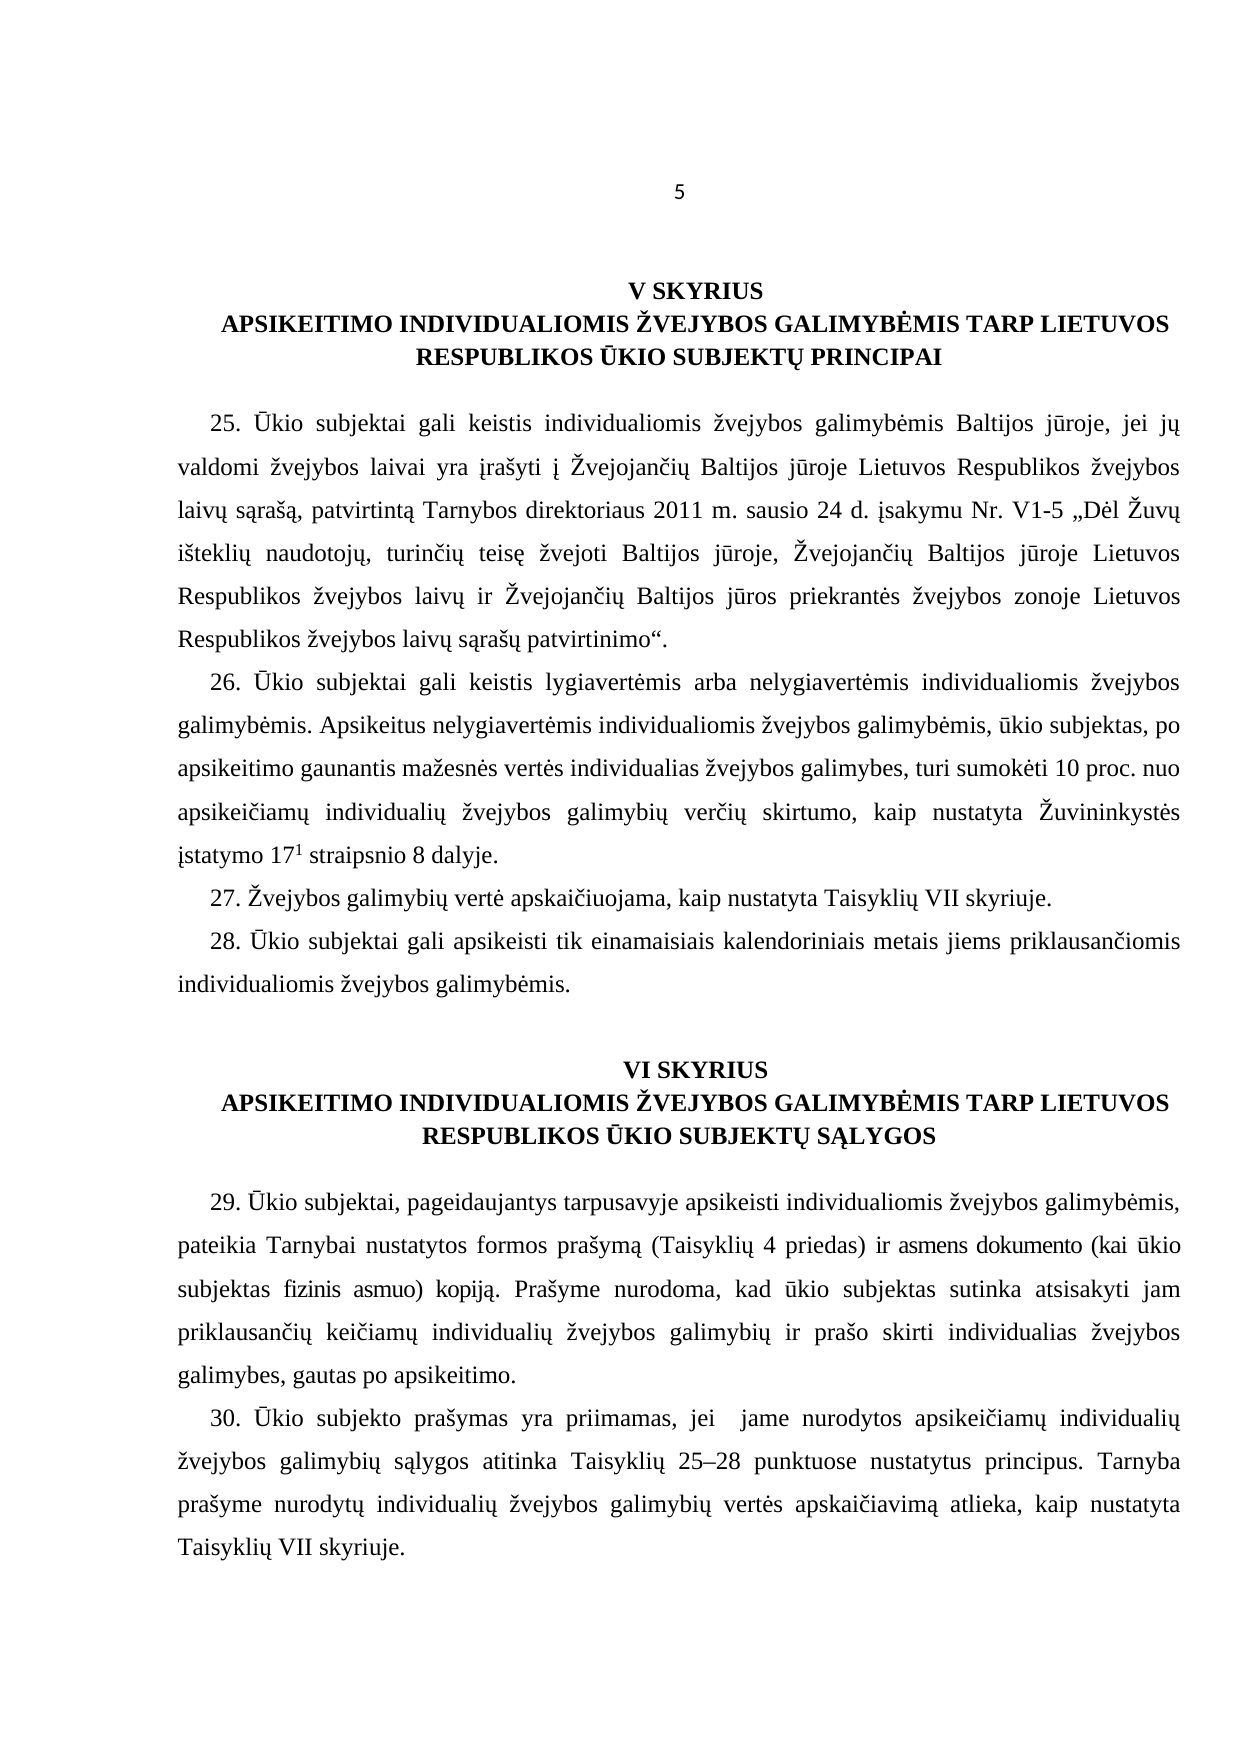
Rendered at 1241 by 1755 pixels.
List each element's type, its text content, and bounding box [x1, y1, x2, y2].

text 28. Ūkio subjektai gali apsikeisti tik einamaisiais kalendoriniais metais jiems priklausančiomis individualiomis žvejybos galimybėmis. [177, 926, 1181, 998]
text APSIKEITIMO INDIVIDUALIOMIS ŽVEJYBOS GALIMYBĖMIS TARP LIETUVOS RESPUBLIKOS ŪKIO SUBJEKTŲ PRINCIPAI [177, 309, 1181, 371]
text VI SKYRIUS [177, 1055, 1181, 1084]
text APSIKEITIMO INDIVIDUALIOMIS ŽVEJYBOS GALIMYBĖMIS TARP LIETUVOS RESPUBLIKOS ŪKIO SUBJEKTŲ SĄLYGOS [177, 1088, 1181, 1150]
text 30. Ūkio subjekto prašymas yra priimamas, jei jame nurodytos apsikeičiamų individualių žvejybos galimybių sąlygos atitinka Taisyklių 25–28 punktuose nustatytus principus. Tarnyba prašyme nurodytų individualių žvejybos galimybių vertės apskaičiavimą atlieka, kaip nustatyta Taisyklių VII skyriuje. [177, 1403, 1181, 1561]
text 26. Ūkio subjektai gali keistis lygiavertėmis arba nelygiavertėmis individualiomis žvejybos galimybėmis. Apsikeitus nelygiavertėmis individualiomis žvejybos galimybėmis, ūkio subjektas, po apsikeitimo gaunantis mažesnės vertės individualias žvejybos galimybes, turi sumokėti 10 proc. nuo apsikeičiamų individualių žvejybos galimybių verčių skirtumo, kaip nustatyta Žuvininkystės įstatymo 171 straipsnio 8 dalyje. [177, 667, 1181, 868]
text 27. Žvejybos galimybių vertė apskaičiuojama, kaip nustatyta Taisyklių VII skyriuje. [177, 883, 1181, 912]
text V SKYRIUS [177, 276, 1181, 305]
text 25. Ūkio subjektai gali keistis individualiomis žvejybos galimybėmis Baltijos jūroje, jei jų valdomi žvejybos laivai yra įrašyti į Žvejojančių Baltijos jūroje Lietuvos Respublikos žvejybos laivų sąrašą, patvirtintą Tarnybos direktoriaus 2011 m. sausio 24 d. įsakymu Nr. V1-5 „Dėl Žuvų išteklių naudotojų, turinčių teisę žvejoti Baltijos jūroje, Žvejojančių Baltijos jūroje Lietuvos Respublikos žvejybos laivų ir Žvejojančių Baltijos jūros priekrantės žvejybos zonoje Lietuvos Respublikos žvejybos laivų sąrašų patvirtinimo“. [177, 408, 1181, 653]
text 29. Ūkio subjektai, pageidaujantys tarpusavyje apsikeisti individualiomis žvejybos galimybėmis, pateikia Tarnybai nustatytos formos prašymą (Taisyklių 4 priedas) ir asmens dokumento (kai ūkio subjektas fizinis asmuo) kopiją. Prašyme nurodoma, kad ūkio subjektas sutinka atsisakyti jam priklausančių keičiamų individualių žvejybos galimybių ir prašo skirti individualias žvejybos galimybes, gautas po apsikeitimo. [177, 1187, 1181, 1389]
